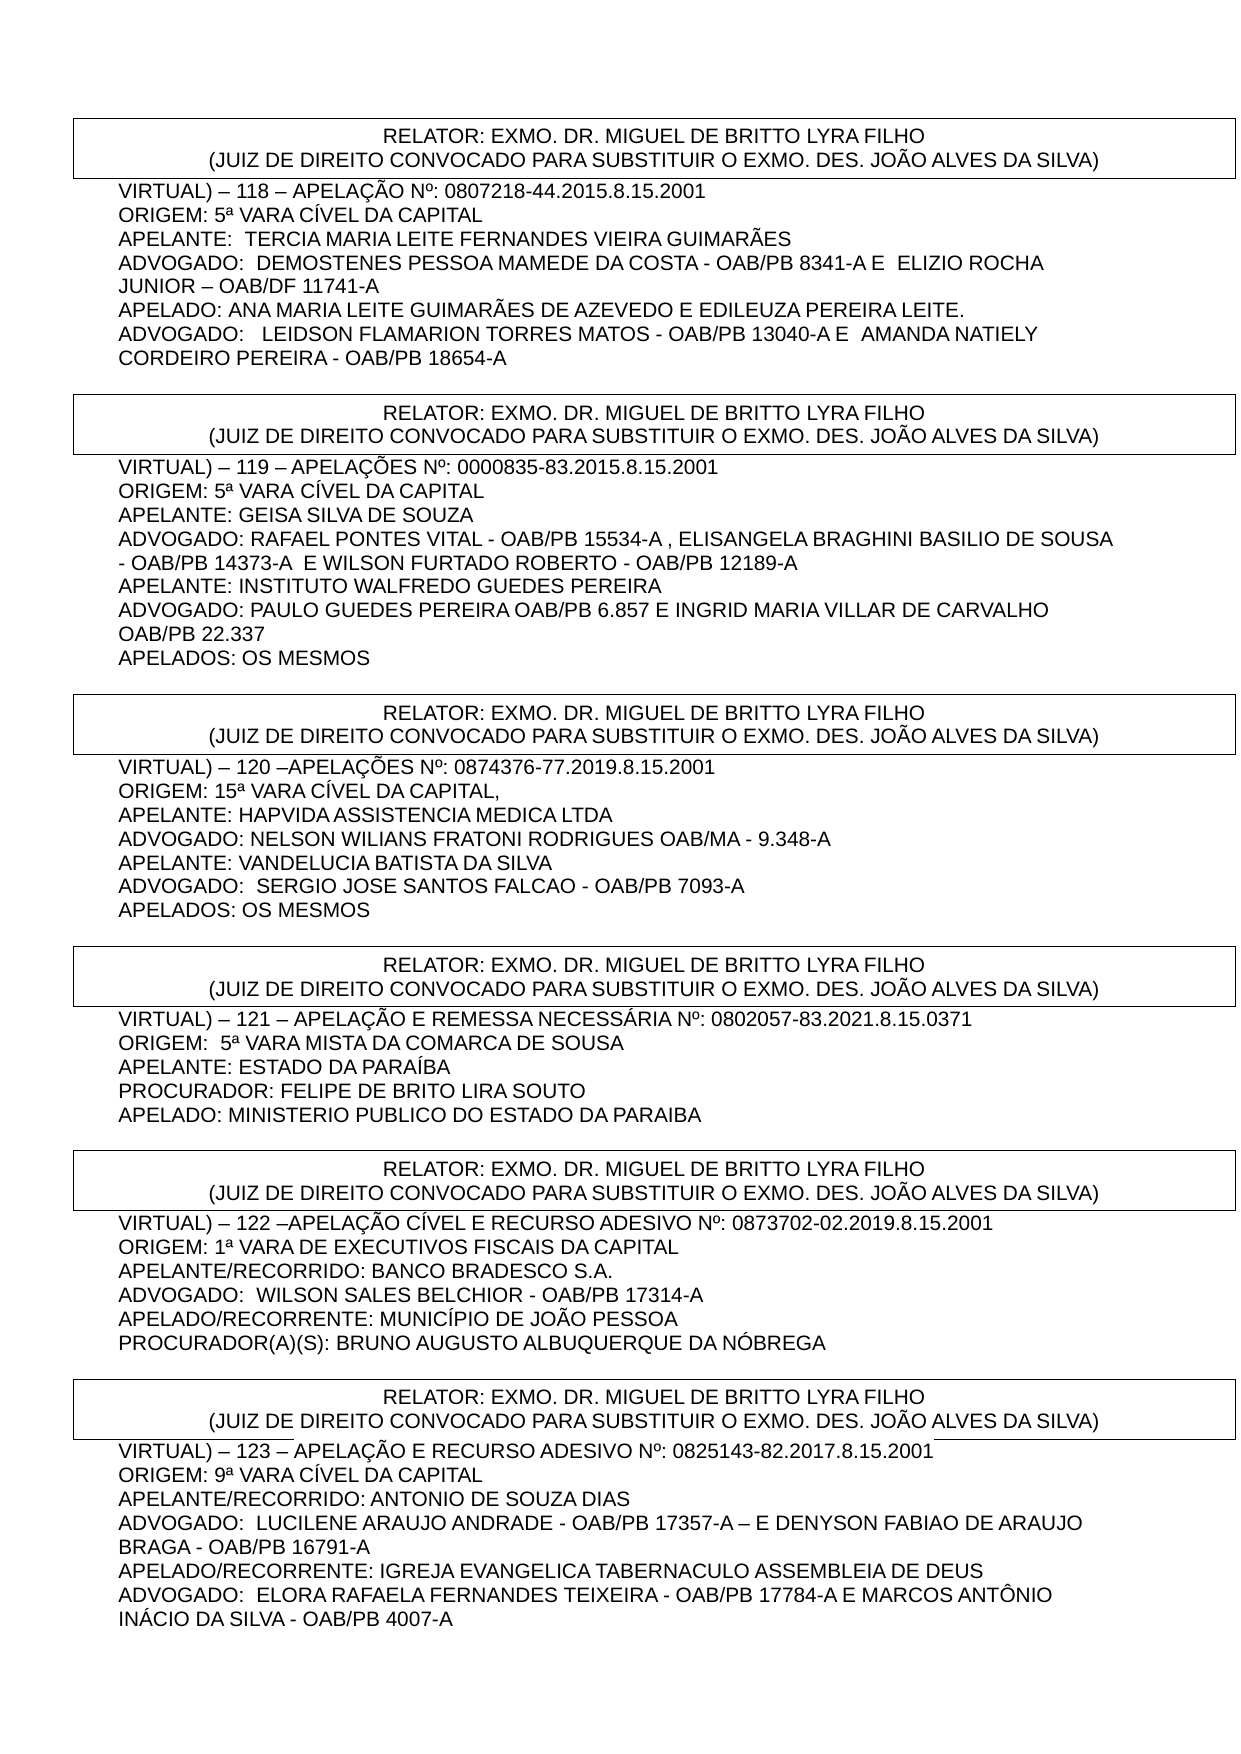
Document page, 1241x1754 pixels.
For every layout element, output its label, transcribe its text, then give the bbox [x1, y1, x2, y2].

text VIRTUAL) – 123 – APELAÇÃO E RECURSO ADESIVO Nº: 0825143-82.2017.8.15.2001 ORIGEM: 9ª VARA CÍVEL DA CAPITAL [118, 1440, 1122, 1487]
text VIRTUAL) – 119 – APELAÇÕES Nº: 0000835-83.2015.8.15.2001 ORIGEM: 5ª VARA CÍVEL DA CAPITAL [118, 455, 1122, 502]
text VIRTUAL) – 120 –APELAÇÕES Nº: 0874376-77.2019.8.15.2001 ORIGEM: 15ª VARA CÍVEL DA CAPITAL, [118, 755, 1122, 802]
text APELANTE: ESTADO DA PARAÍBA [118, 1054, 1122, 1078]
text APELADO: ANA MARIA LEITE GUIMARÃES DE AZEVEDO E EDILEUZA PEREIRA LEITE. [118, 298, 1122, 322]
table_header RELATOR: EXMO. DR. MIGUEL DE BRITTO LYRA FILHO (JUIZ DE DIREITO CONVOCADO PARA SUBSTITUIR O EXMO. DES. JOÃO ALVES DA SILVA) [74, 1151, 1235, 1210]
text PROCURADOR: FELIPE DE BRITO LIRA SOUTO APELADO: MINISTERIO PUBLICO DO ESTADO DA PARAIBA [118, 1078, 1122, 1126]
text APELANTE: HAPVIDA ASSISTENCIA MEDICA LTDA [118, 802, 1122, 826]
text APELADOS: OS MESMOS [118, 646, 1122, 670]
text ADVOGADO: ELORA RAFAELA FERNANDES TEIXEIRA - OAB/PB 17784-A E MARCOS ANTÔNIO INÁCIO DA SILVA - OAB/PB 4007-A [118, 1583, 1122, 1631]
text ORIGEM: 5ª VARA CÍVEL DA CAPITAL [118, 202, 1122, 226]
text VIRTUAL) – 121 – APELAÇÃO E REMESSA NECESSÁRIA Nº: 0802057-83.2021.8.15.0371 ORIGEM: 5ª VARA MISTA DA COMARCA DE SOUSA [118, 1007, 1122, 1054]
table_header RELATOR: EXMO. DR. MIGUEL DE BRITTO LYRA FILHO (JUIZ DE DIREITO CONVOCADO PARA SUBSTITUIR O EXMO. DES. JOÃO ALVES DA SILVA) [74, 947, 1235, 1006]
text APELANTE/RECORRIDO: ANTONIO DE SOUZA DIAS [118, 1487, 1122, 1511]
text APELANTE/RECORRIDO: BANCO BRADESCO S.A. [118, 1259, 1122, 1283]
table_header RELATOR: EXMO. DR. MIGUEL DE BRITTO LYRA FILHO (JUIZ DE DIREITO CONVOCADO PARA SUBSTITUIR O EXMO. DES. JOÃO ALVES DA SILVA) [74, 119, 1235, 178]
text ADVOGADO: RAFAEL PONTES VITAL - OAB/PB 15534-A , ELISANGELA BRAGHINI BASILIO DE SOUSA - OAB/PB 14373-A E WILSON FURTADO ROBERTO - OAB/PB 12189-A APELANTE: INSTITUTO WALFREDO GUEDES PEREIRA [118, 526, 1122, 598]
text APELANTE: TERCIA MARIA LEITE FERNANDES VIEIRA GUIMARÃES [118, 226, 1122, 250]
table_header RELATOR: EXMO. DR. MIGUEL DE BRITTO LYRA FILHO (JUIZ DE DIREITO CONVOCADO PARA SUBSTITUIR O EXMO. DES. JOÃO ALVES DA SILVA) [74, 1380, 1235, 1438]
text VIRTUAL) – 118 – APELAÇÃO Nº: 0807218-44.2015.8.15.2001 [118, 179, 1122, 202]
text ADVOGADO: LEIDSON FLAMARION TORRES MATOS - OAB/PB 13040-A E AMANDA NATIELY CORDEIRO PEREIRA - OAB/PB 18654-A [118, 322, 1122, 370]
text PROCURADOR(A)(S): BRUNO AUGUSTO ALBUQUERQUE DA NÓBREGA [118, 1331, 1122, 1354]
text ADVOGADO: PAULO GUEDES PEREIRA OAB/PB 6.857 E INGRID MARIA VILLAR DE CARVALHO OAB/PB 22.337 [118, 598, 1122, 646]
text VIRTUAL) – 122 –APELAÇÃO CÍVEL E RECURSO ADESIVO Nº: 0873702-02.2019.8.15.2001 ORIGEM: 1ª VARA DE EXECUTIVOS FISCAIS DA CAPITAL [118, 1211, 1122, 1259]
text ADVOGADO: WILSON SALES BELCHIOR - OAB/PB 17314-A APELADO/RECORRENTE: MUNICÍPIO DE JOÃO PESSOA [118, 1283, 1122, 1331]
text APELANTE: GEISA SILVA DE SOUZA [118, 502, 1122, 526]
text ADVOGADO: LUCILENE ARAUJO ANDRADE - OAB/PB 17357-A – E DENYSON FABIAO DE ARAUJO BRAGA - OAB/PB 16791-A APELADO/RECORRENTE: IGREJA EVANGELICA TABERNACULO ASSEMBLEIA DE DEUS [118, 1511, 1122, 1583]
text APELADOS: OS MESMOS [118, 898, 1122, 922]
table_header RELATOR: EXMO. DR. MIGUEL DE BRITTO LYRA FILHO (JUIZ DE DIREITO CONVOCADO PARA SUBSTITUIR O EXMO. DES. JOÃO ALVES DA SILVA) [74, 695, 1235, 754]
text ADVOGADO: DEMOSTENES PESSOA MAMEDE DA COSTA - OAB/PB 8341-A E ELIZIO ROCHA JUNIOR – OAB/DF 11741-A [118, 250, 1122, 298]
table_header RELATOR: EXMO. DR. MIGUEL DE BRITTO LYRA FILHO (JUIZ DE DIREITO CONVOCADO PARA SUBSTITUIR O EXMO. DES. JOÃO ALVES DA SILVA) [74, 395, 1235, 454]
text ADVOGADO: NELSON WILIANS FRATONI RODRIGUES OAB/MA - 9.348-A [118, 826, 1122, 850]
text APELANTE: VANDELUCIA BATISTA DA SILVA ADVOGADO: SERGIO JOSE SANTOS FALCAO - OAB/PB 7093-A [118, 850, 1122, 898]
